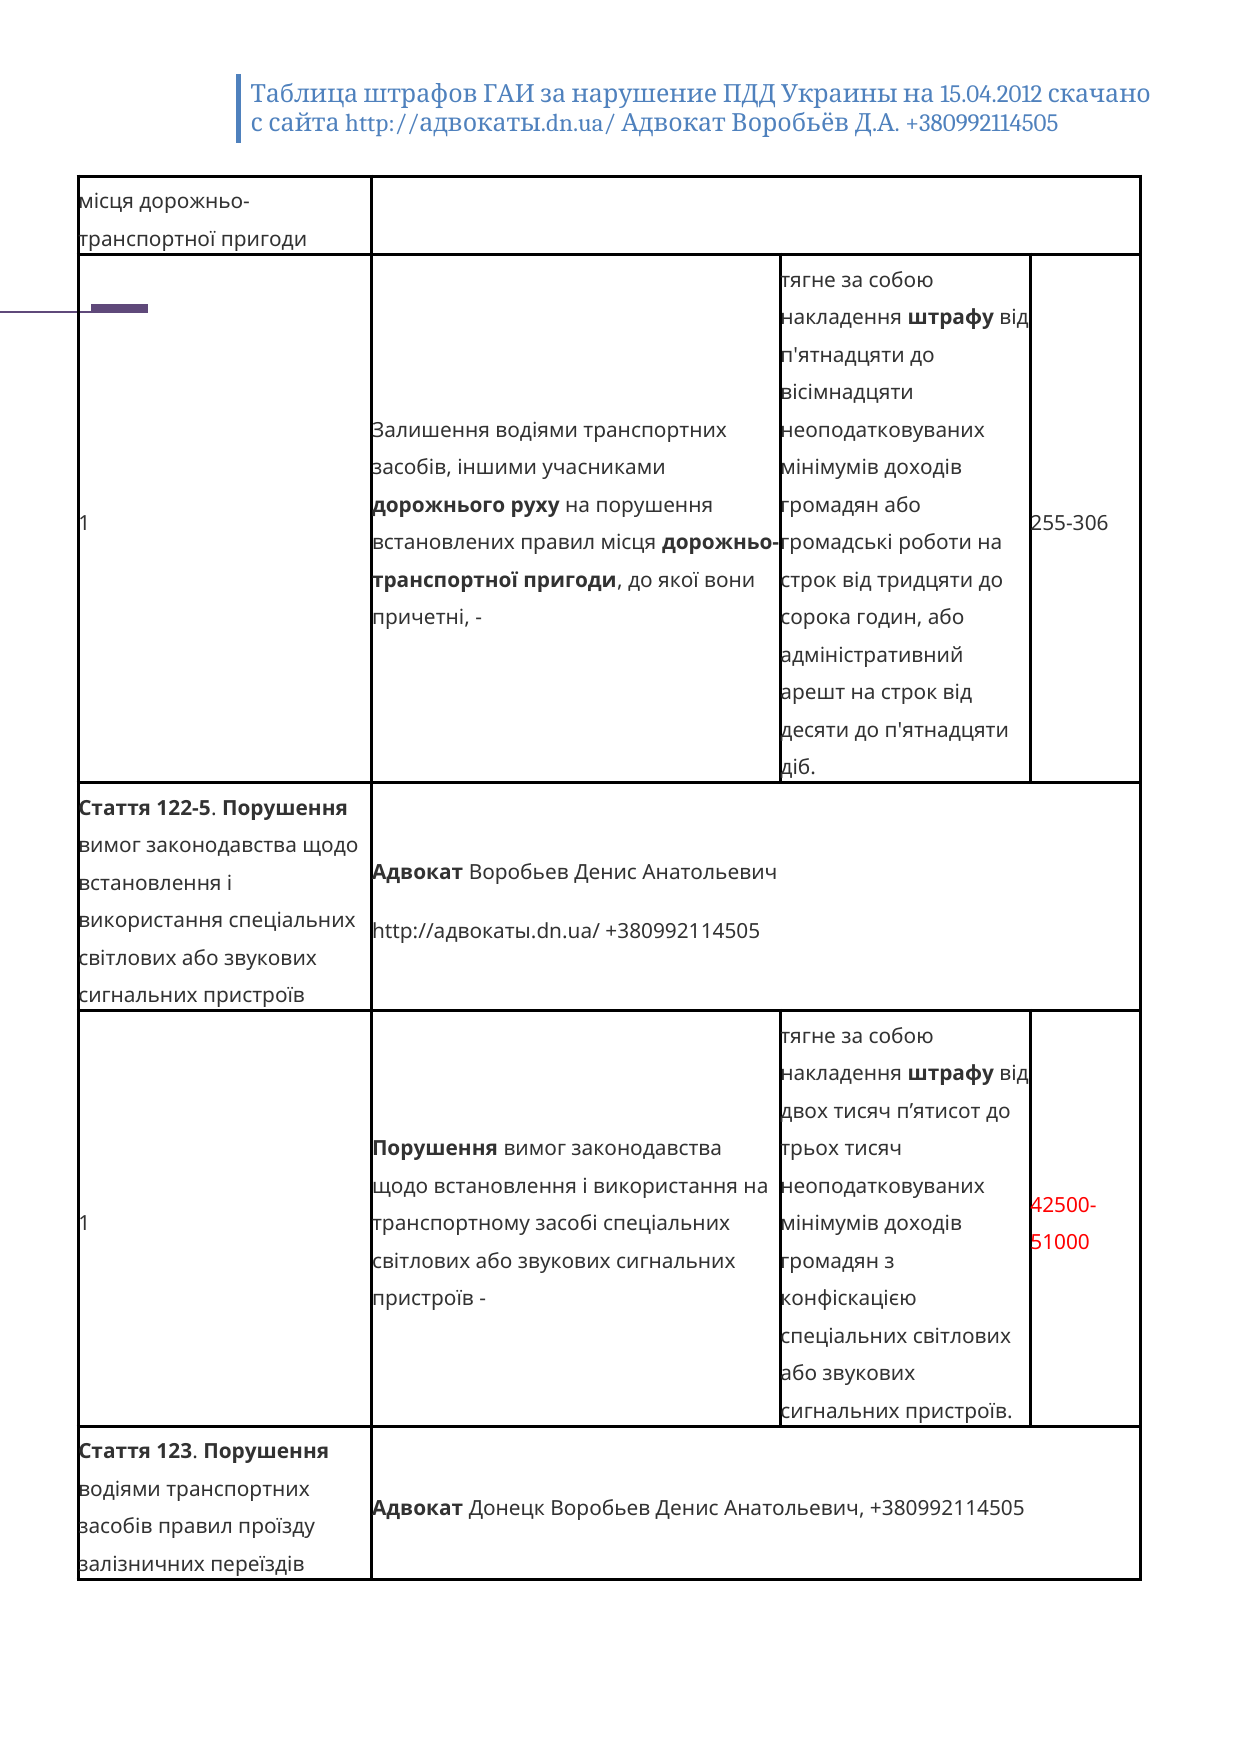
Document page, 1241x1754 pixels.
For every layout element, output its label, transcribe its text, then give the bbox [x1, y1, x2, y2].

table_cell Стаття 122-5. Порушення вимог законодавства щодо встановлення і використання спеціальних світлових або звукових сигнальних пристроїв [80, 784, 370, 1009]
table_cell тягне за собою накладення штрафу від п'ятнадцяти до вісімнадцяти неоподатковуваних мінімумів доходів громадян або громадські роботи на строк від тридцяти до сорока годин, або адміністративний арешт на строк від десяти до п'ятнадцяти діб. [782, 256, 1029, 781]
table_cell 1 [80, 1012, 370, 1424]
table_cell Адвокат Донецк Воробьев Денис Анатольевич, +380992114505 [373, 1428, 1139, 1578]
table_cell Стаття 122-4. Залишення місця дорожньо-транспортної пригоди [148, 178, 370, 253]
table_cell Адвокат Воробьев Денис Анатольевич http://адвокаты.dn.ua/ +380992114505 [373, 784, 1139, 1009]
table_cell Порушення вимог законодавства щодо встановлення і використання на транспортному засобі спеціальних світлових або звукових сигнальних пристроїв - [373, 1012, 779, 1424]
table_cell Залишення водіями транспортних засобів, іншими учасниками дорожнього руху на порушення встановлених правил місця дорожньо-транспортної пригоди, до якої вони причетні, - [373, 256, 779, 781]
table_cell [373, 178, 1139, 253]
table_cell 255-306 [1032, 256, 1139, 781]
table_cell тягне за собою накладення штрафу від двох тисяч п’ятисот до трьох тисяч неоподатковуваних мінімумів доходів громадян з конфіскацією спеціальних світлових або звукових сигнальних пристроїв. [782, 1012, 1029, 1424]
table_header [75, 171, 1165, 1584]
table_cell 1 [80, 256, 370, 781]
table_cell Стаття 123. Порушення водіями транспортних засобів правил проїзду залізничних переїздів [80, 1428, 370, 1578]
table_cell 42500-51000 [1032, 1012, 1139, 1424]
